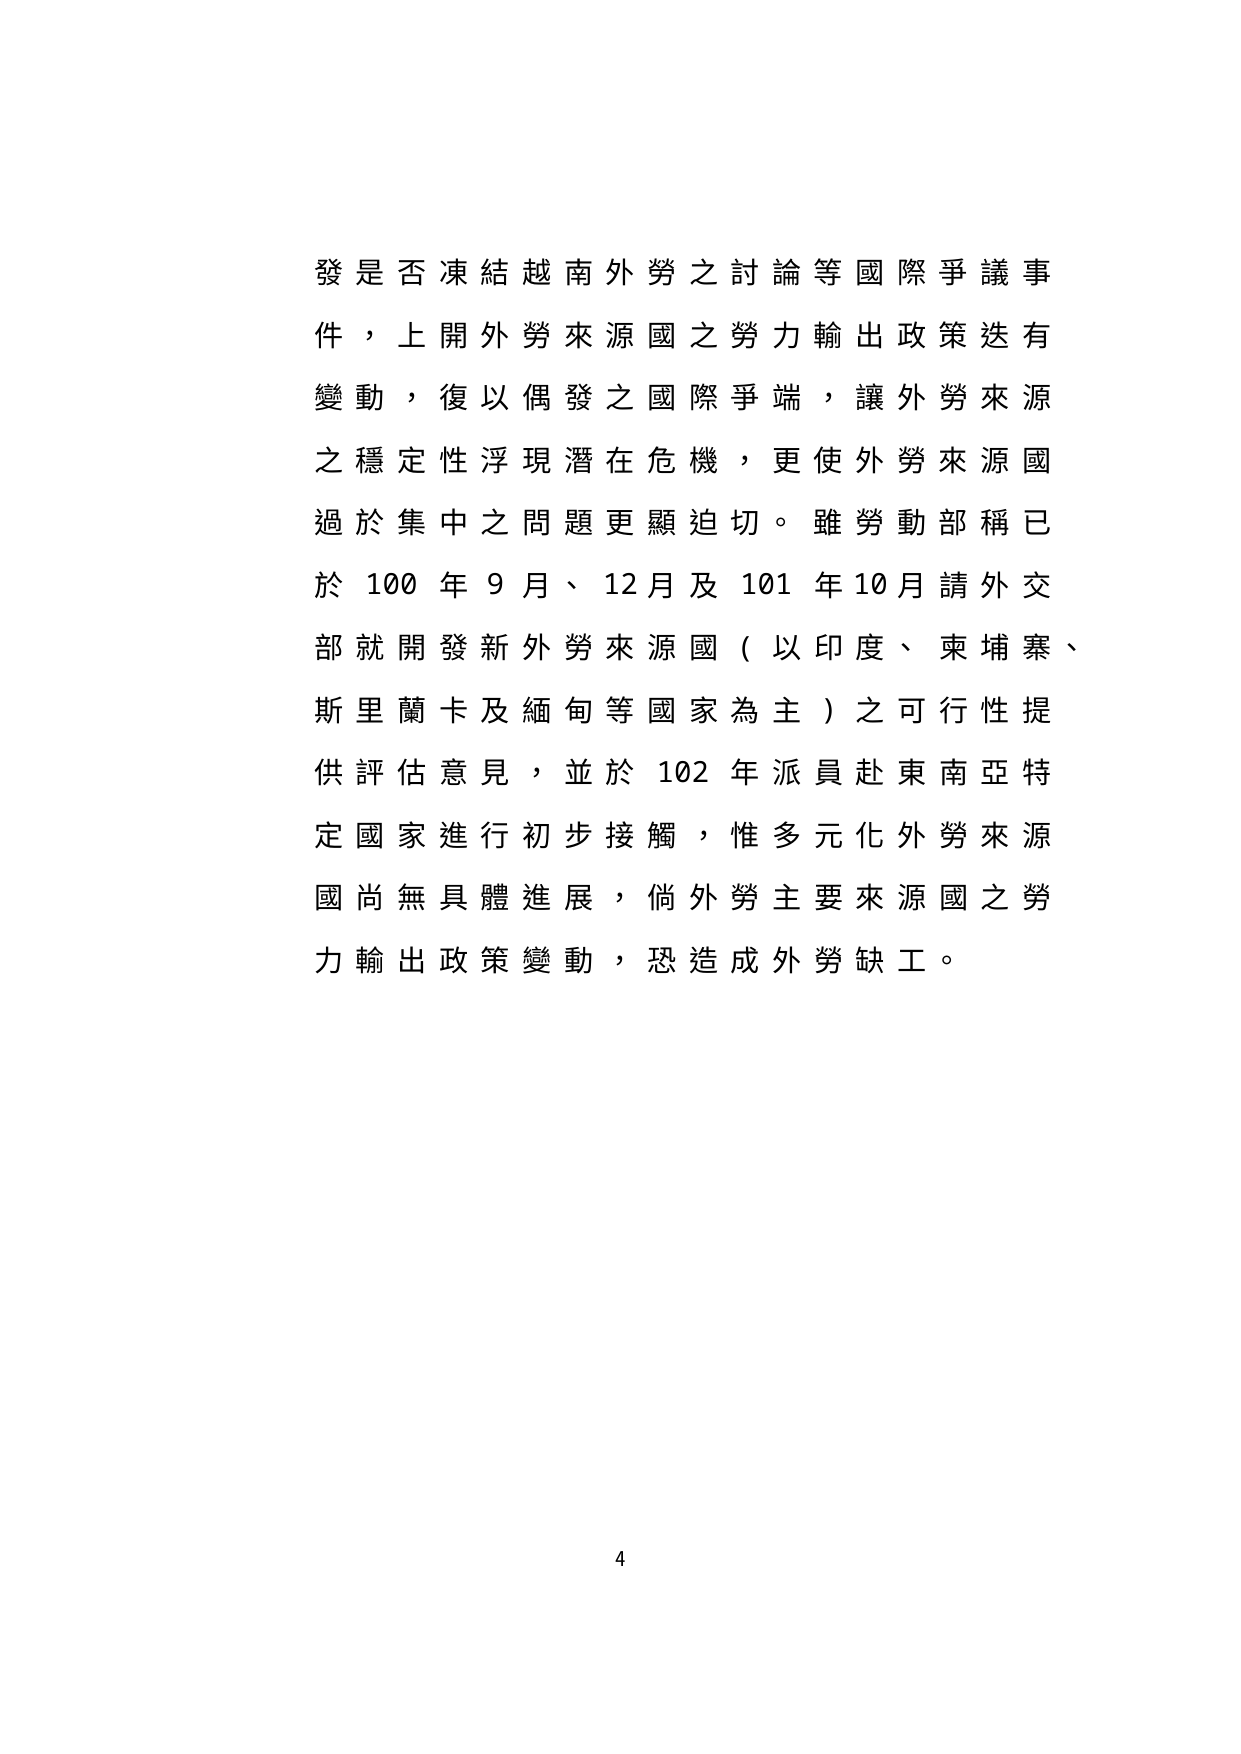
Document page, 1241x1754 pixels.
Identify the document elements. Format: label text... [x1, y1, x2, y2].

text 我國目前已洽定且開放引進之外勞來源國為印尼、越南、菲律賓、泰國、馬來西亞及蒙古等6國，惟據報導印尼政府打算自2017年起，分階段停止輸出家事類勞工，另在台印勞要求調漲最低基本工資之呼聲日漲，加上馬來西亞、泰國等國家近年經濟發展快速，其國內勞工需求增加，因而其勞力輸出政策存在變數；此外，近年來曾爆發廣大興事件，導致政府祭凍結菲律賓外勞措施，或越南發生排華浪潮，引發是否凍結越南外勞之討論等國際爭議事件，上開外勞來源國之勞力輸出政策迭有變動，復以偶發之國際爭端，讓外勞來源之穩定性浮現潛在危機，更使外勞來源國過於集中之問題更顯迫切。雖勞動部稱已於100年9月、12月及101年10月請外交部就開發新外勞來源國(以印度、柬埔寨、斯里蘭卡及緬甸等國家為主)之可行性提供評估意見，並於102年派員赴東南亞特定國家進行初步接觸，惟多元化外勞來源國尚無具體進展，倘外勞主要來源國之勞力輸出政策變動，恐造成外勞缺工。 [271, 229, 1058, 979]
